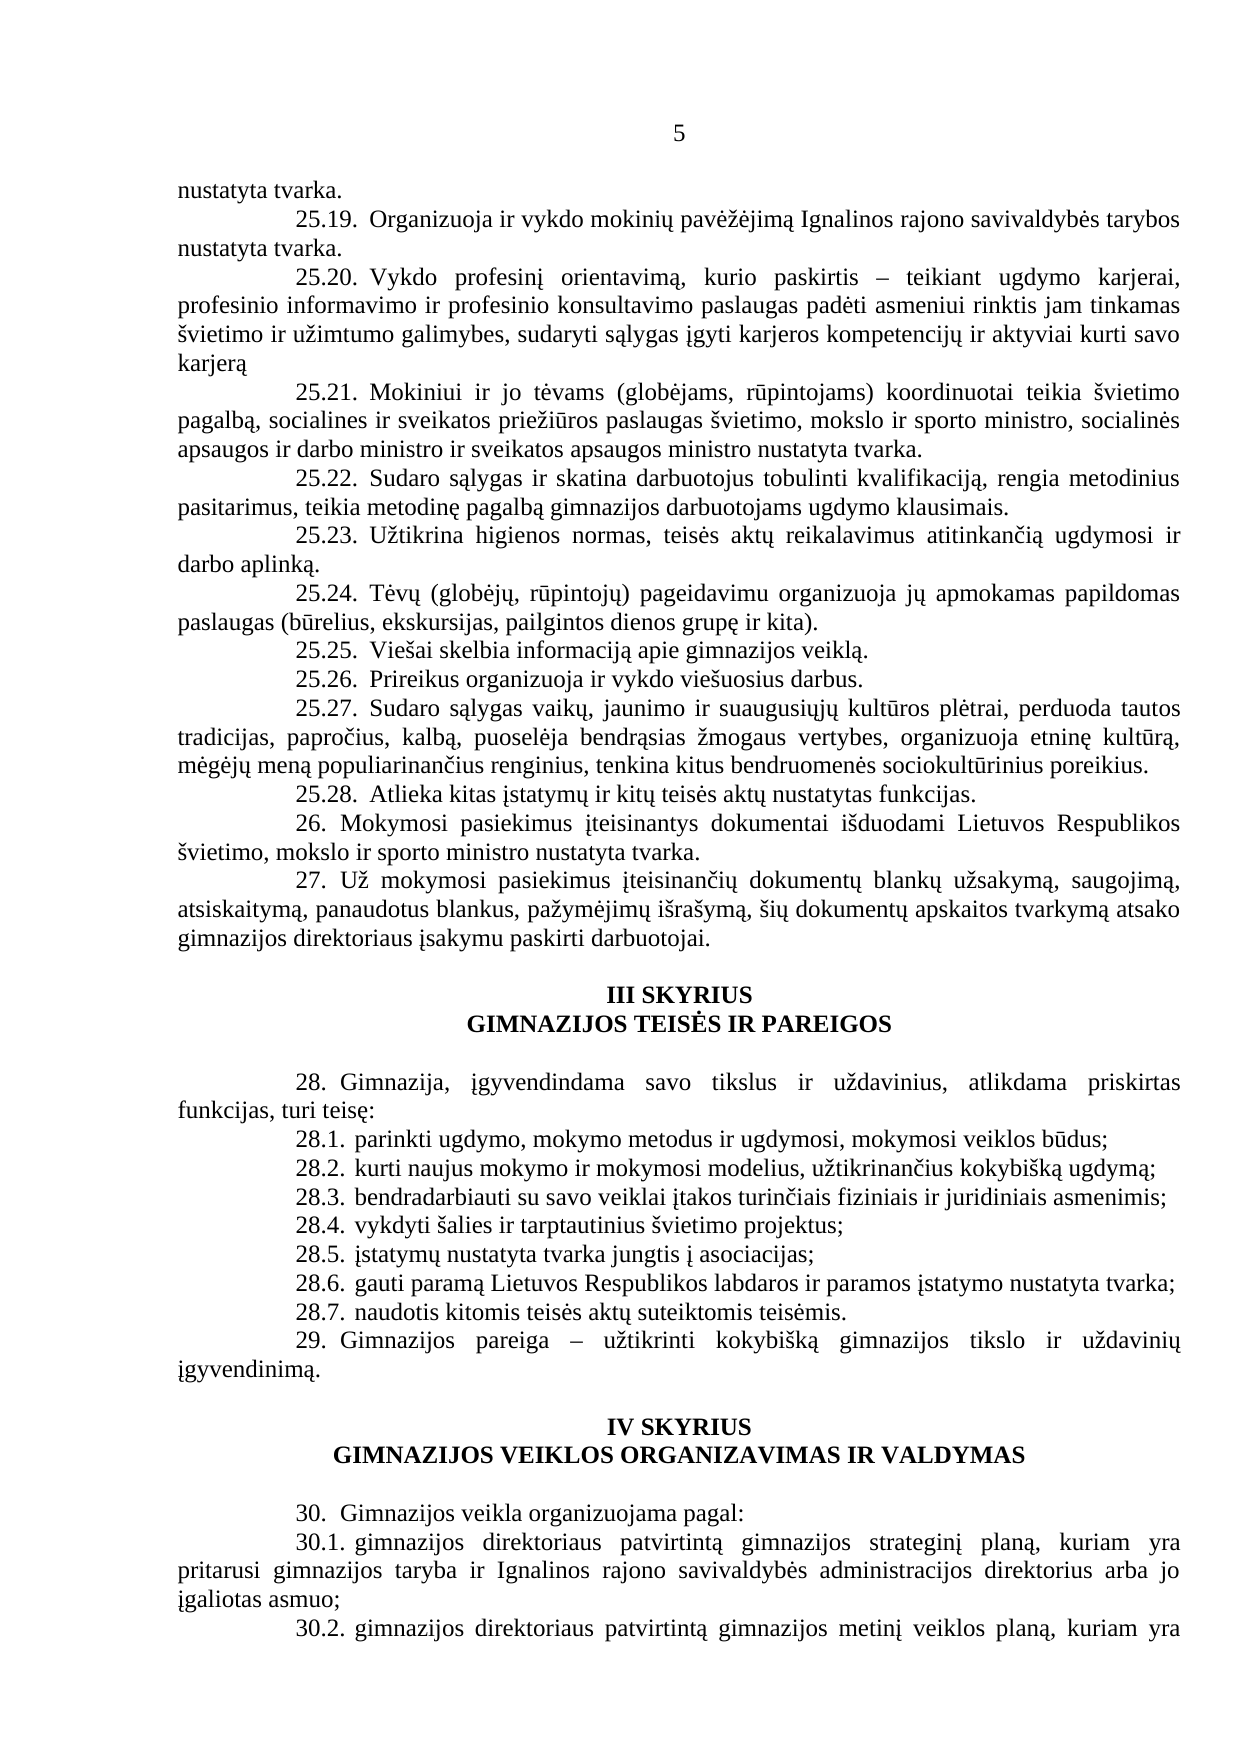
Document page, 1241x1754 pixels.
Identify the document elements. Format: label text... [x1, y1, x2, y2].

text 28.1. parinkti ugdymo, mokymo metodus ir ugdymosi, mokymosi veiklos būdus; [177, 1124, 1181, 1153]
text 30. Gimnazijos veikla organizuojama pagal: [177, 1498, 1181, 1527]
text GIMNAZIJOS VEIKLOS ORGANIZAVIMAS IR VALDYMAS [177, 1441, 1181, 1469]
text 25.22. Sudaro sąlygas ir skatina darbuotojus tobulinti kvalifikaciją, rengia metodinius pasitarimus, teikia metodinę pagalbą gimnazijos darbuotojams ugdymo klausimais. [177, 463, 1181, 521]
text III SKYRIUS [177, 981, 1181, 1009]
text 28. Gimnazija, įgyvendindama savo tikslus ir uždavinius, atlikdama priskirtas funkcijas, turi teisę: [177, 1067, 1181, 1124]
text 25.24. Tėvų (globėjų, rūpintojų) pageidavimu organizuoja jų apmokamas papildomas paslaugas (būrelius, ekskursijas, pailgintos dienos grupę ir kita). [177, 578, 1181, 636]
text 28.6. gauti paramą Lietuvos Respublikos labdaros ir paramos įstatymo nustatyta tvarka; [177, 1268, 1181, 1297]
text 25.25. Viešai skelbia informaciją apie gimnazijos veiklą. [177, 636, 1181, 664]
text 25.27. Sudaro sąlygas vaikų, jaunimo ir suaugusiųjų kultūros plėtrai, perduoda tautos tradicijas, papročius, kalbą, puoselėja bendrąsias žmogaus vertybes, organizuoja etninę kultūrą, mėgėjų meną populiarinančius renginius, tenkina kitus bendruomenės sociokultūrinius poreikius. [177, 693, 1181, 779]
text 27. Už mokymosi pasiekimus įteisinančių dokumentų blankų užsakymą, saugojimą, atsiskaitymą, panaudotus blankus, pažymėjimų išrašymą, šių dokumentų apskaitos tvarkymą atsako gimnazijos direktoriaus įsakymu paskirti darbuotojai. [177, 866, 1181, 952]
text 25.28. Atlieka kitas įstatymų ir kitų teisės aktų nustatytas funkcijas. [177, 779, 1181, 808]
text 25.19. Organizuoja ir vykdo mokinių pavėžėjimą Ignalinos rajono savivaldybės tarybos nustatyta tvarka. [177, 204, 1181, 262]
text 28.2. kurti naujus mokymo ir mokymosi modelius, užtikrinančius kokybišką ugdymą; [177, 1153, 1181, 1182]
text 28.7. naudotis kitomis teisės aktų suteiktomis teisėmis. [177, 1297, 1181, 1326]
text 25.20. Vykdo profesinį orientavimą, kurio paskirtis – teikiant ugdymo karjerai, profesinio informavimo ir profesinio konsultavimo paslaugas padėti asmeniui rinktis jam tinkamas švietimo ir užimtumo galimybes, sudaryti sąlygas įgyti karjeros kompetencijų ir aktyviai kurti savo karjerą [177, 262, 1181, 377]
text 28.4. vykdyti šalies ir tarptautinius švietimo projektus; [177, 1211, 1181, 1239]
text 29. Gimnazijos pareiga – užtikrinti kokybišką gimnazijos tikslo ir uždavinių įgyvendinimą. [177, 1326, 1181, 1383]
text GIMNAZIJOS TEISĖS IR PAREIGOS [177, 1009, 1181, 1038]
text nustatyta tvarka. [177, 176, 1181, 204]
text 25.21. Mokiniui ir jo tėvams (globėjams, rūpintojams) koordinuotai teikia švietimo pagalbą, socialines ir sveikatos priežiūros paslaugas švietimo, mokslo ir sporto ministro, socialinės apsaugos ir darbo ministro ir sveikatos apsaugos ministro nustatyta tvarka. [177, 377, 1181, 463]
text 30.1. gimnazijos direktoriaus patvirtintą gimnazijos strateginį planą, kuriam yra pritarusi gimnazijos taryba ir Ignalinos rajono savivaldybės administracijos direktorius arba jo įgaliotas asmuo; [177, 1527, 1181, 1613]
text 28.3. bendradarbiauti su savo veiklai įtakos turinčiais fiziniais ir juridiniais asmenimis; [177, 1182, 1181, 1211]
text 26. Mokymosi pasiekimus įteisinantys dokumentai išduodami Lietuvos Respublikos švietimo, mokslo ir sporto ministro nustatyta tvarka. [177, 808, 1181, 866]
text 25.26. Prireikus organizuoja ir vykdo viešuosius darbus. [177, 664, 1181, 693]
text 25.23. Užtikrina higienos normas, teisės aktų reikalavimus atitinkančią ugdymosi ir darbo aplinką. [177, 521, 1181, 578]
text IV SKYRIUS [177, 1412, 1181, 1441]
text 30.2. gimnazijos direktoriaus patvirtintą gimnazijos metinį veiklos planą, kuriam yra [177, 1613, 1181, 1642]
text 28.5. įstatymų nustatyta tvarka jungtis į asociacijas; [177, 1239, 1181, 1268]
